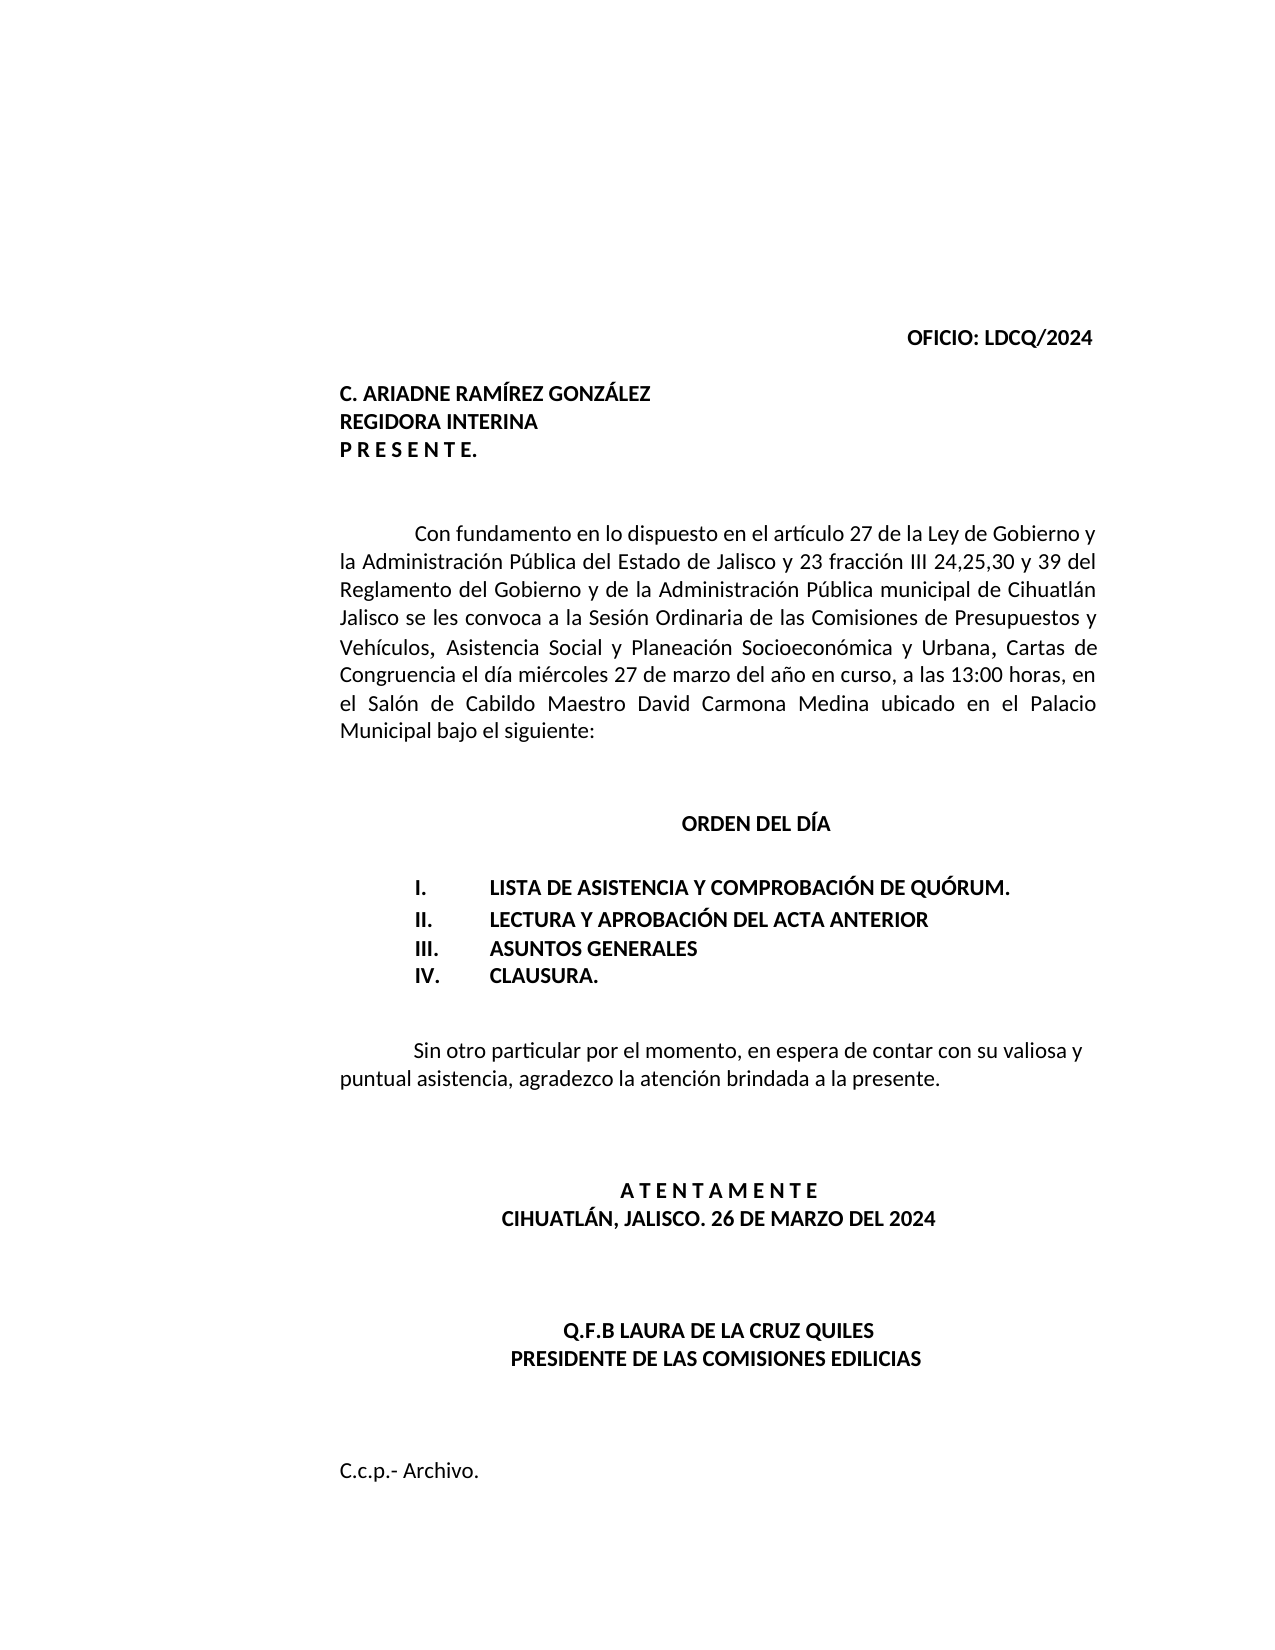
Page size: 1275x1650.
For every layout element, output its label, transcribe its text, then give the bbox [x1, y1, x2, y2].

text C. ARIADNE RAMÍREZ GONZÁLEZ [339, 379, 1098, 407]
text C.c.p.- Archivo. [339, 1456, 1098, 1484]
text A T E N T A M E N T E [339, 1176, 1098, 1204]
list CLAUSURA. [414, 962, 1098, 990]
text REGIDORA INTERINA [339, 407, 1098, 435]
list LISTA DE ASISTENCIA Y COMPROBACIÓN DE QUÓRUM. [414, 873, 1098, 901]
text Sin otro particular por el momento, en espera de contar con su valiosa y puntual asistencia, agradezco la atención brindada a la presente. [339, 1036, 1098, 1092]
text ORDEN DEL DÍA [339, 809, 1098, 837]
text PRESIDENTE DE LAS COMISIONES EDILICIAS [339, 1344, 1098, 1372]
list LECTURA Y APROBACIÓN DEL ACTA ANTERIOR [414, 906, 1098, 934]
text OFICIO: LDCQ/2024 [339, 323, 1098, 351]
text Con fundamento en lo dispuesto en el artículo 27 de la Ley de Gobierno y la Administración Pública del Estado de Jalisco y 23 fracción III 24,25,30 y 39 del Reglamento del Gobierno y de la Administración Pública municipal de Cihuatlán Jalisco se les convoca a la Sesión Ordinaria de las Comisiones de Presupuestos y Vehículos, Asistencia Social y Planeación Socioeconómica y Urbana, Cartas de Congruencia el día miércoles 27 de marzo del año en curso, a las 13:00 horas, en el Salón de Cabildo Maestro David Carmona Medina ubicado en el Palacio Municipal bajo el siguiente: [339, 519, 1098, 745]
text P R E S E N T E. [339, 435, 1098, 463]
text Q.F.B LAURA DE LA CRUZ QUILES [339, 1316, 1098, 1344]
text CIHUATLÁN, JALISCO. 26 DE MARZO DEL 2024 [339, 1204, 1098, 1232]
list ASUNTOS GENERALES [414, 934, 1098, 962]
